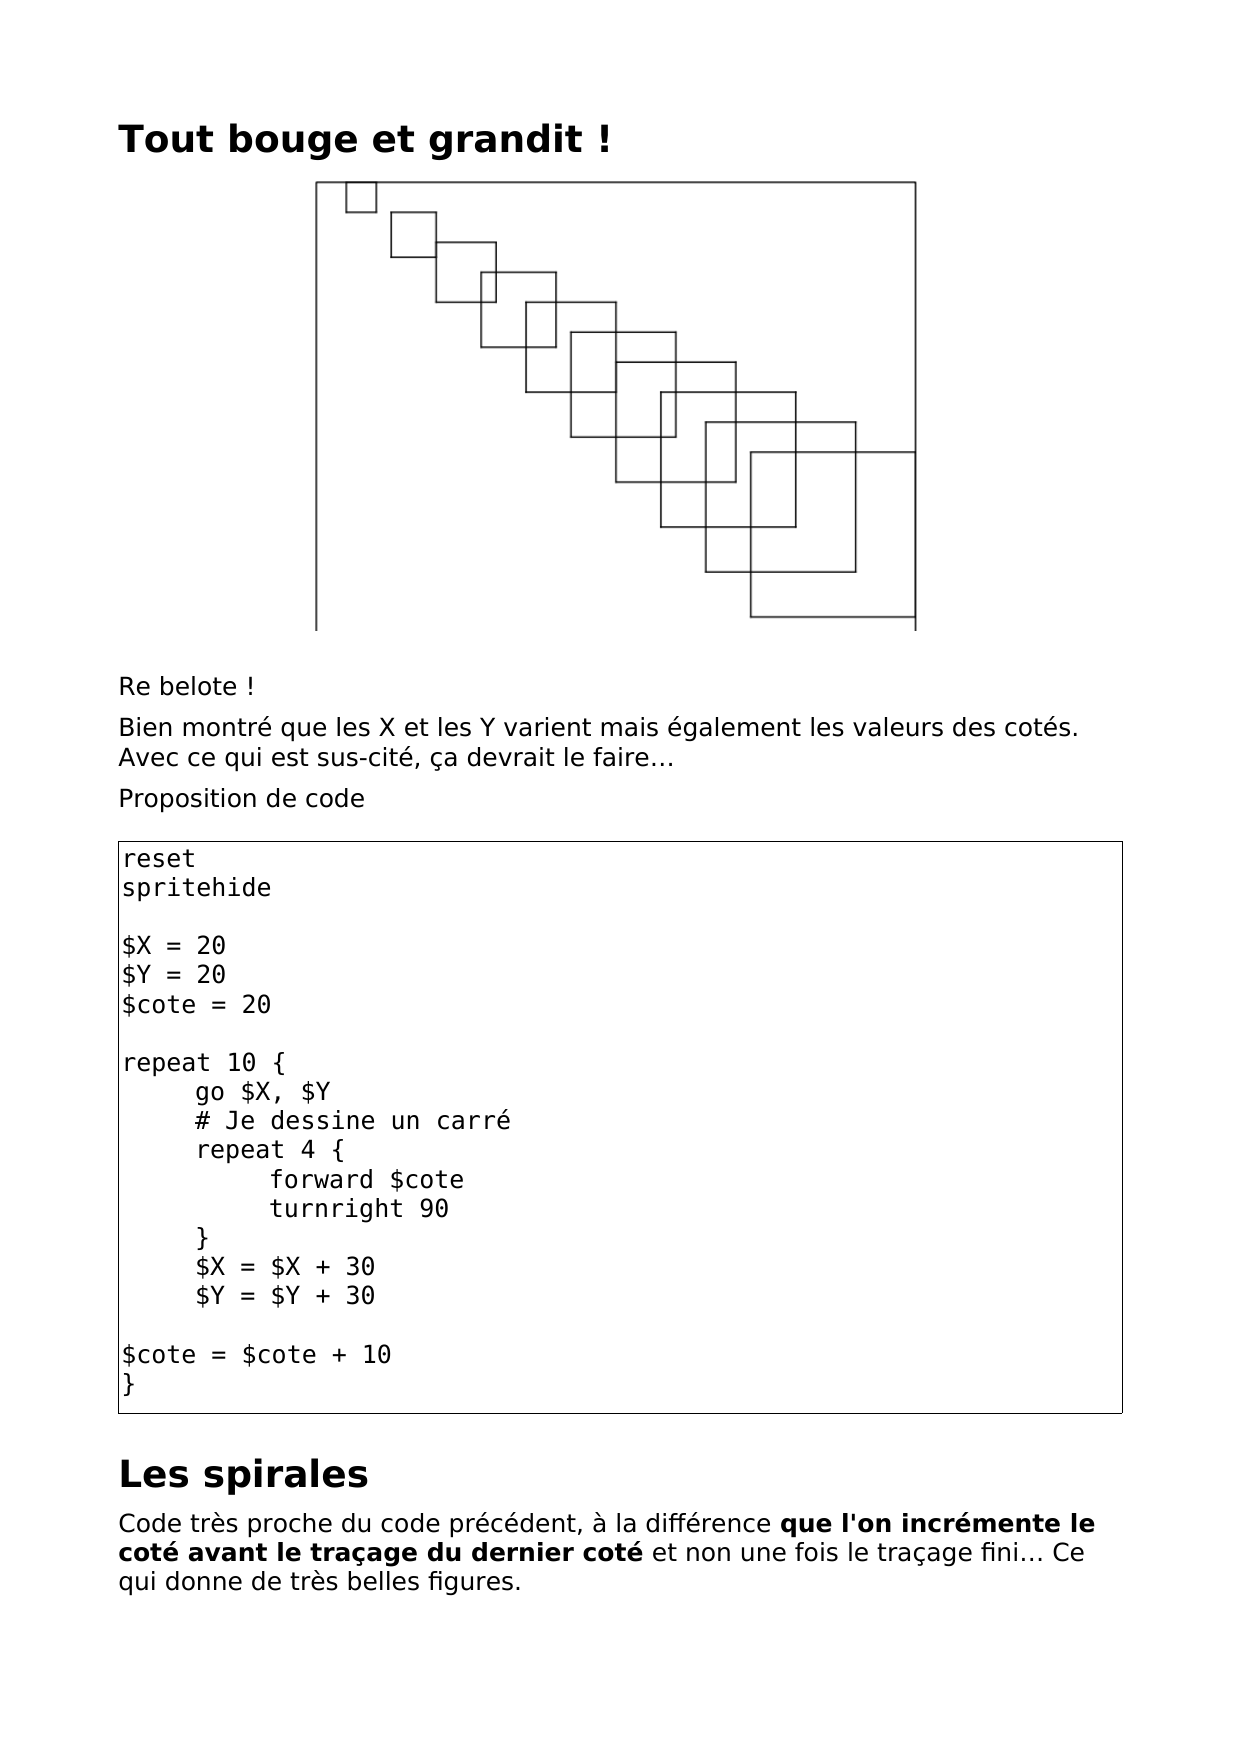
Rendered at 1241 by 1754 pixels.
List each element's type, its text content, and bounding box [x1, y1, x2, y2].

text Re belote ! [118, 672, 1122, 701]
text Proposition de code [118, 784, 1122, 814]
table_header reset spritehide $X = 20 $Y = 20 $cote = 20 repeat 10 { go $X, $Y # Je dessine un carré repeat 4 { forward $cote turnright 90 } $X = $X + 30 $Y = $Y + 30 $cote = $cote + 10 } [119, 842, 1122, 1413]
picture [307, 174, 933, 631]
text Bien montré que les X et les Y varient mais également les valeurs des cotés. Avec ce qui est sus-cité, ça devrait le faire… [118, 714, 1122, 772]
subtitle Tout bouge et grandit ! [118, 118, 1122, 162]
subtitle Les spirales [118, 1453, 1122, 1496]
text Code très proche du code précédent, à la différence que l'on incrémente le coté avant le traçage du dernier coté et non une fois le traçage fini… Ce qui donne de très belles figures. [118, 1509, 1122, 1596]
